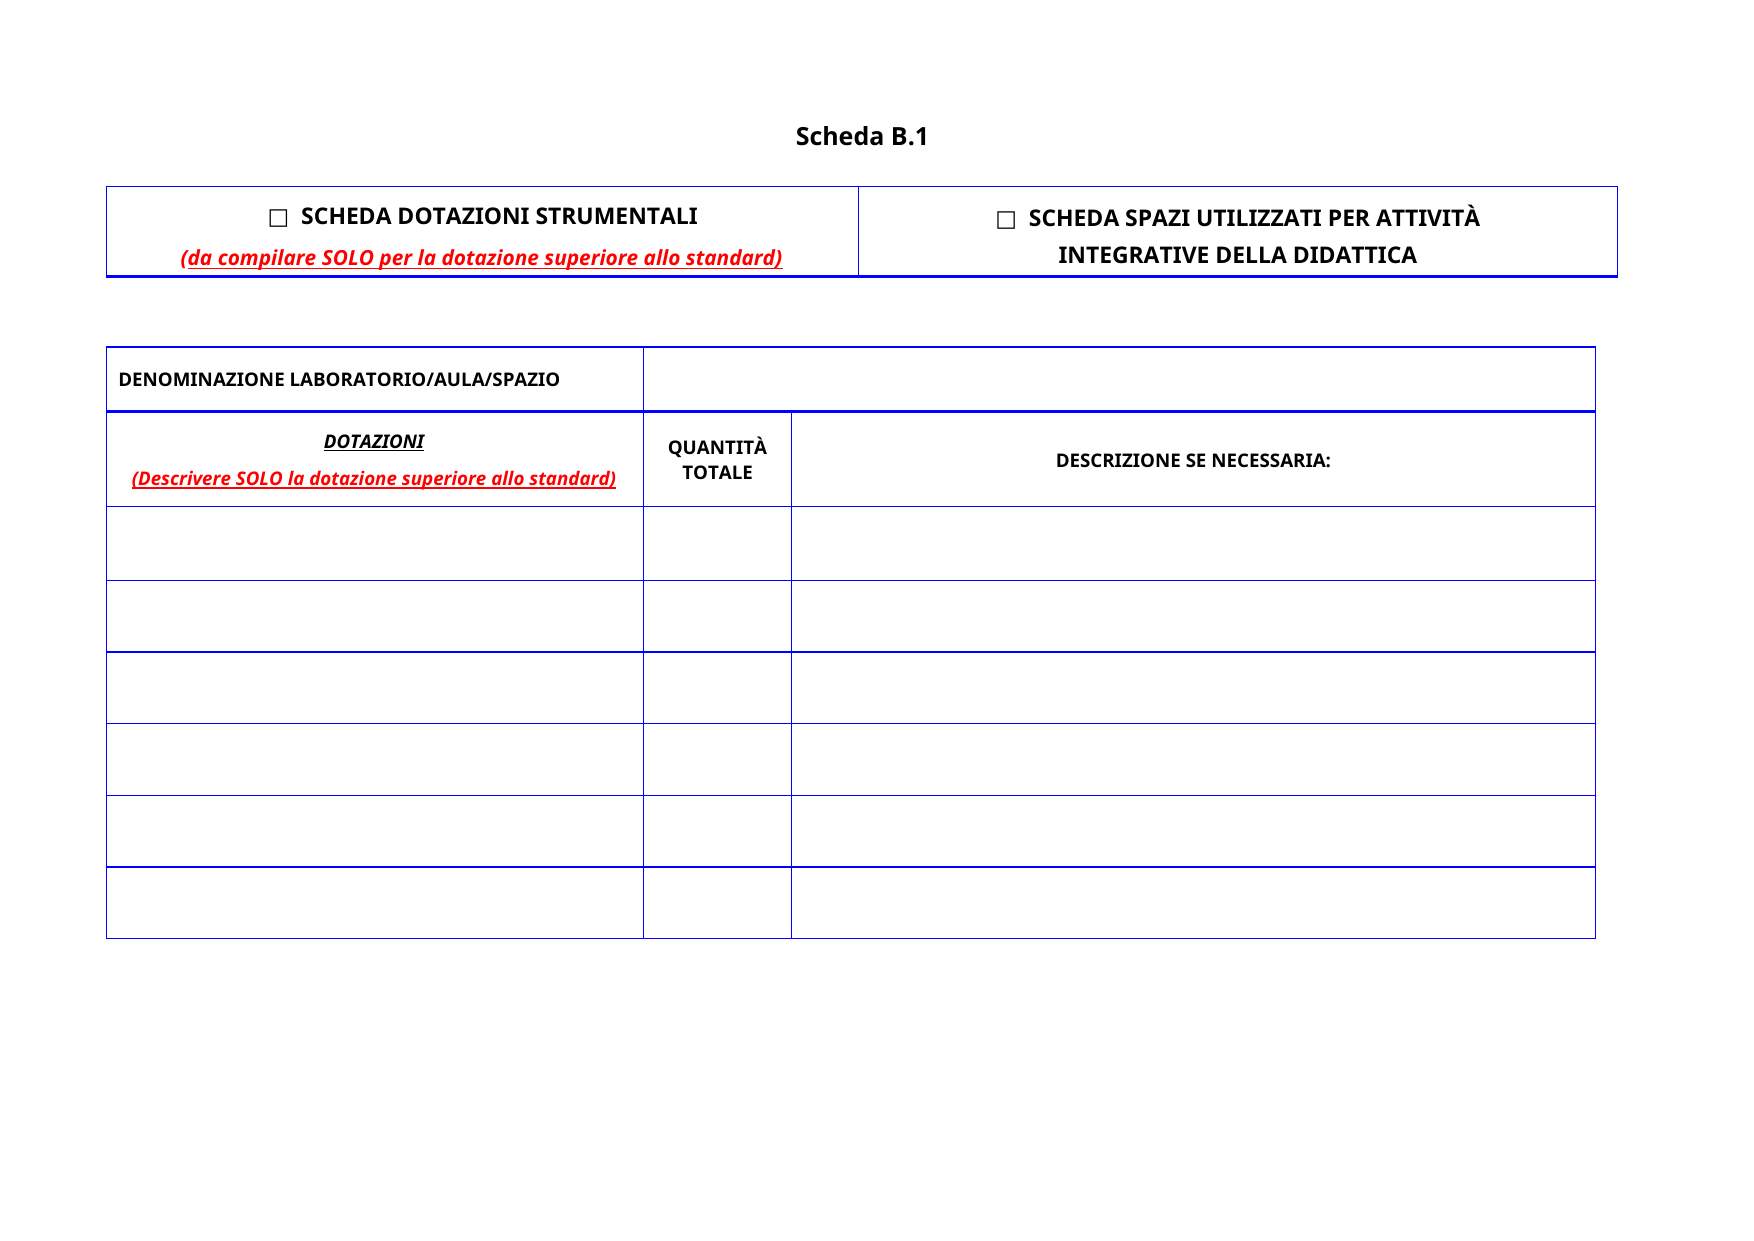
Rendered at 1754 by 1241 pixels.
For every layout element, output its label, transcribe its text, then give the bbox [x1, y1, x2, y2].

table_cell DOTAZIONI (Descrivere SOLO la dotazione superiore allo standard) [107, 413, 643, 506]
table_cell QUANTITÀ TOTALE [644, 413, 791, 506]
table_cell [644, 581, 791, 651]
table_cell [792, 724, 1595, 795]
table_cell [107, 653, 643, 723]
table_header □ SCHEDA DOTAZIONI STRUMENTALI (da compilare SOLO per la dotazione superiore allo standard) [107, 187, 858, 275]
table_cell DESCRIZIONE SE NECESSARIA: [792, 413, 1595, 506]
table_header DENOMINAZIONE LABORATORIO/AULA/SPAZIO [107, 348, 643, 410]
table_header □ SCHEDA SPAZI UTILIZZATI PER ATTIVITÀ INTEGRATIVE DELLA DIDATTICA [859, 187, 1617, 275]
table_cell [644, 653, 791, 723]
table_cell [644, 724, 791, 795]
table_header [644, 348, 1595, 410]
table_cell [107, 724, 643, 795]
table_cell [107, 868, 643, 938]
table_cell [107, 796, 643, 866]
table_cell [644, 507, 791, 580]
table_cell [644, 796, 791, 866]
table_cell [792, 507, 1595, 580]
table_cell [792, 581, 1595, 651]
table_cell [107, 507, 643, 580]
table_cell [644, 868, 791, 938]
table_cell [792, 868, 1595, 938]
table_cell [792, 653, 1595, 723]
table_cell [792, 796, 1595, 866]
text Scheda B.1 [118, 118, 1606, 152]
table_cell [107, 581, 643, 651]
